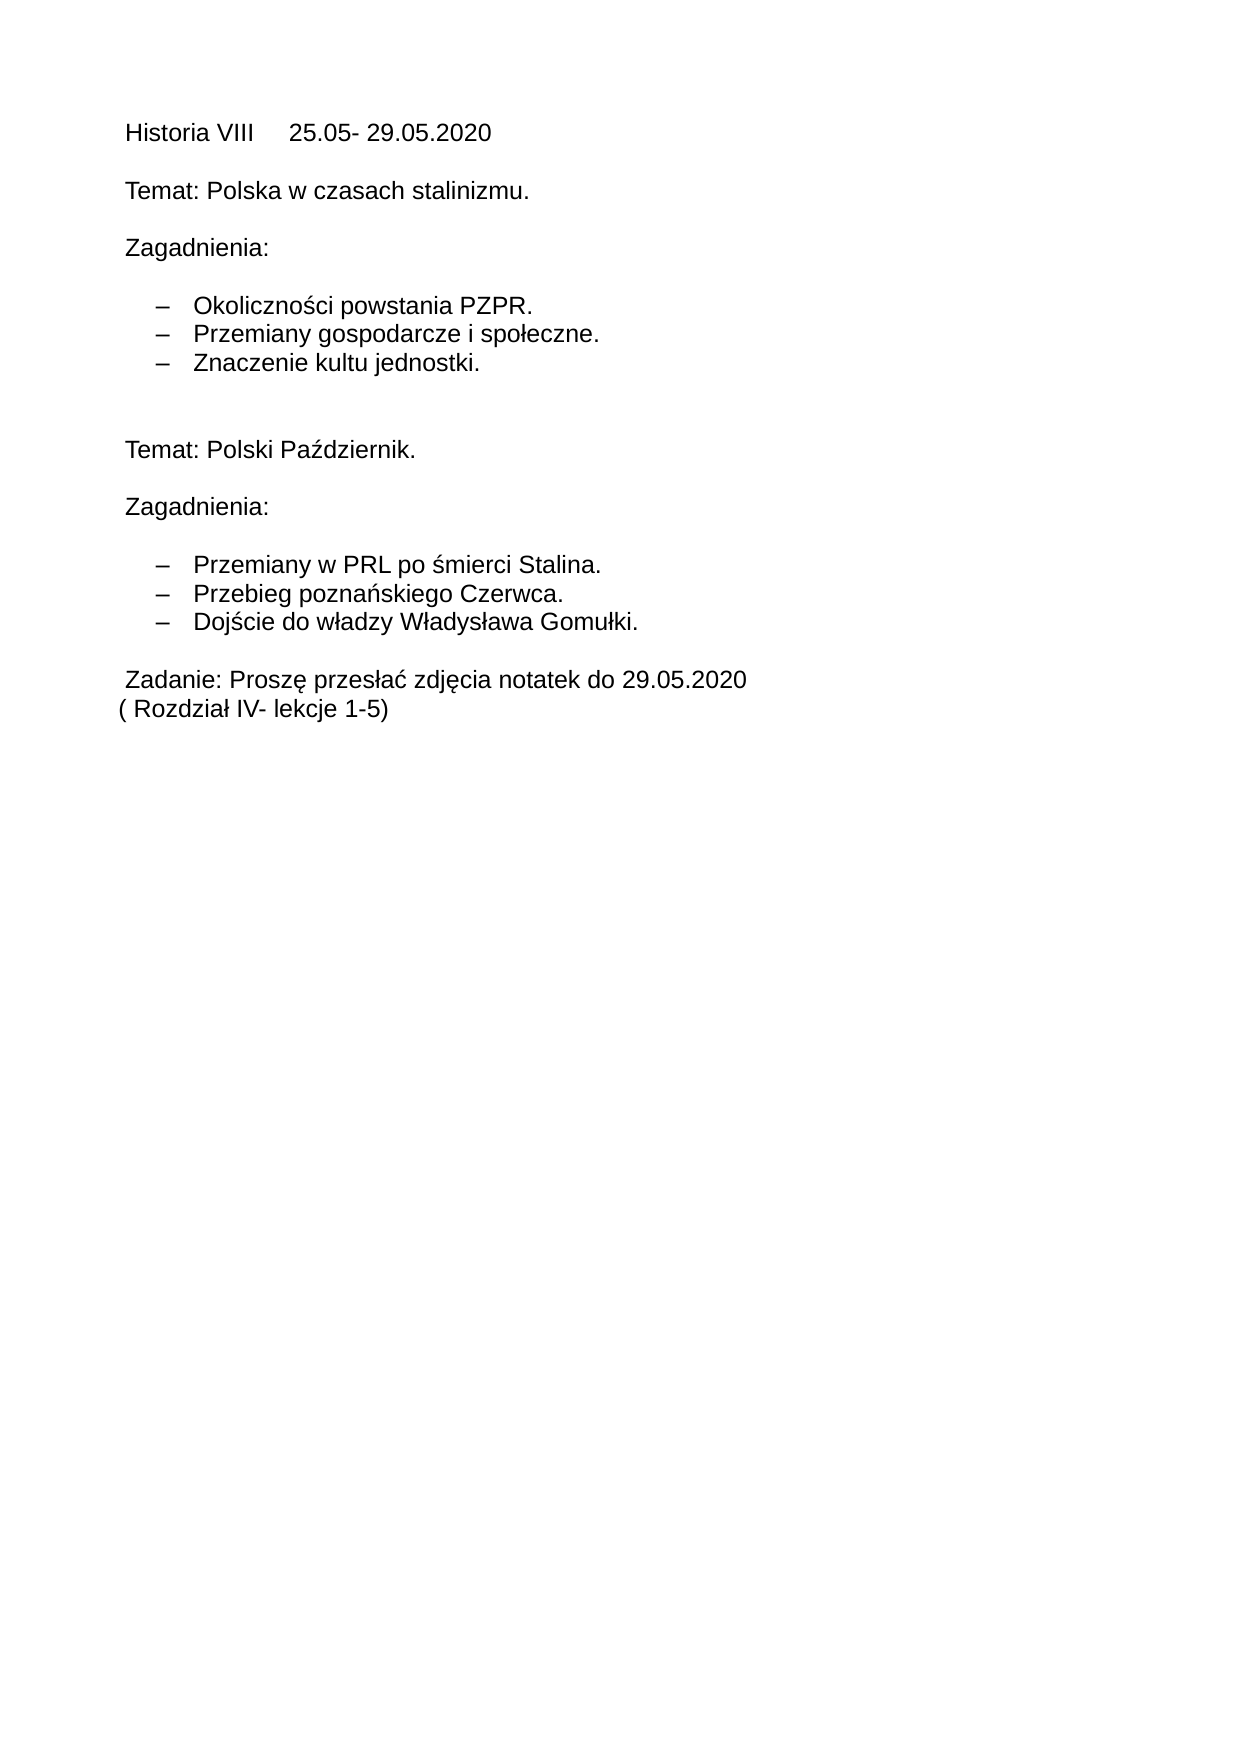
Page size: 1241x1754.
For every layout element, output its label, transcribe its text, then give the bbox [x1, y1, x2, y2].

text Historia VIII 25.05- 29.05.2020 [118, 118, 1122, 147]
list Okoliczności powstania PZPR. [156, 291, 1122, 319]
text Temat: Polski Październik. [118, 435, 1122, 463]
list Przemiany gospodarcze i społeczne. [156, 319, 1122, 348]
text Temat: Polska w czasach stalinizmu. [118, 176, 1122, 204]
list Dojście do władzy Władysława Gomułki. [156, 607, 1122, 636]
text Zadanie: Proszę przesłać zdjęcia notatek do 29.05.2020 [118, 665, 1122, 694]
text Zagadnienia: [118, 492, 1122, 521]
list Przebieg poznańskiego Czerwca. [156, 578, 1122, 607]
list Przemiany w PRL po śmierci Stalina. [156, 550, 1122, 578]
text Zagadnienia: [118, 233, 1122, 262]
text ( Rozdział IV- lekcje 1-5) [118, 694, 1122, 722]
list Znaczenie kultu jednostki. [156, 348, 1122, 377]
